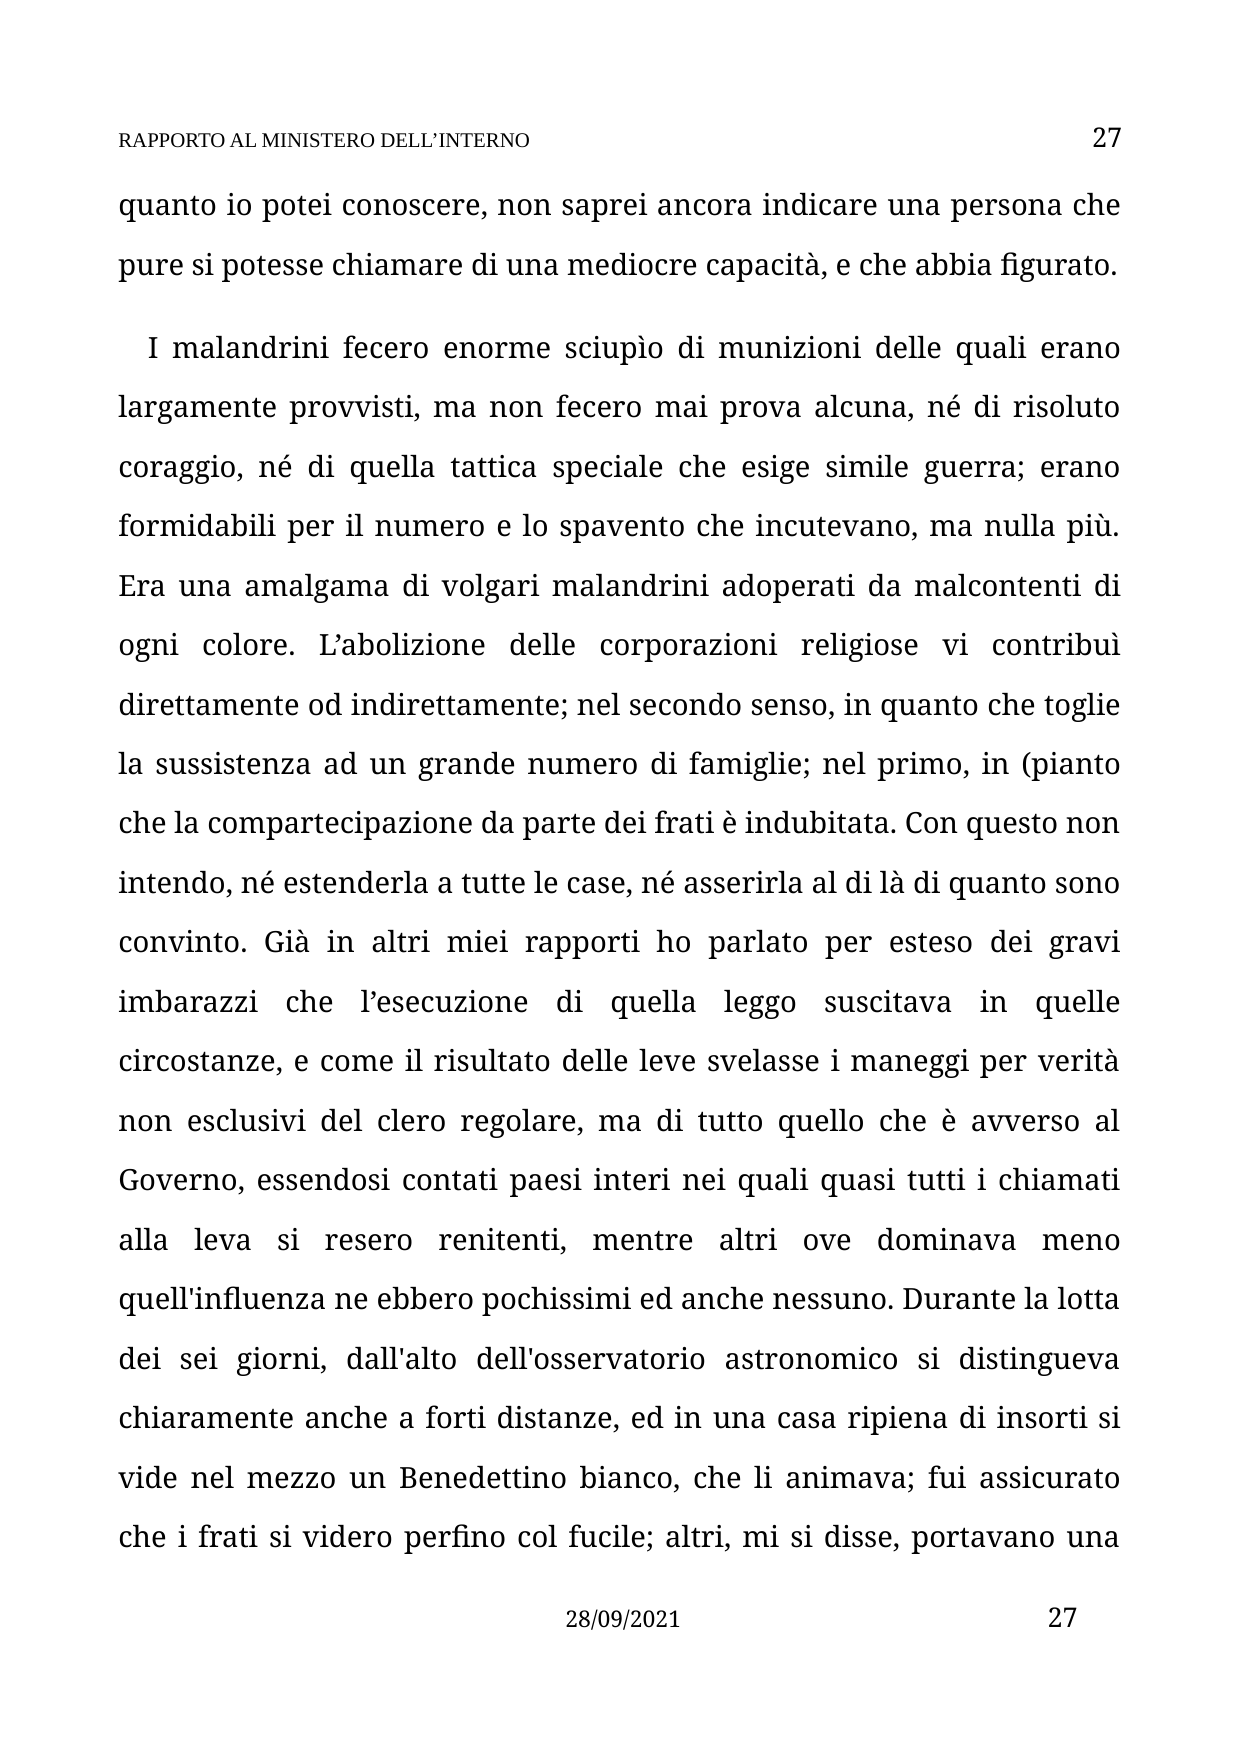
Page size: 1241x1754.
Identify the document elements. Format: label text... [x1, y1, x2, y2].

text I malandrini fecero enorme sciupìo di munizioni delle quali erano largamente provvisti, ma non fecero mai prova alcuna, né di risoluto coraggio, né di quella tattica speciale che esige simile guerra; erano formidabili per il numero e lo spavento che incutevano, ma nulla più. Era una amalgama di volgari malandrini adoperati da malcontenti di ogni colore. L’abolizione delle corporazioni religiose vi contribuì direttamente od indirettamente; nel secondo senso, in quanto che toglie la sussistenza ad un grande numero di famiglie; nel primo, in (pianto che la compartecipazione da parte dei frati è indubitata. Con questo non intendo, né estenderla a tutte le case, né asserirla al di là di quanto sono convinto. Già in altri miei rapporti ho parlato per esteso dei gravi imbarazzi che l’esecuzione di quella leggo suscitava in quelle circostanze, e come il risultato delle leve svelasse i maneggi per verità non esclusivi del clero regolare, ma di tutto quello che è avverso al Governo, essendosi contati paesi interi nei quali quasi tutti i chiamati alla leva si resero renitenti, mentre altri ove dominava meno quell'influenza ne ebbero pochissimi ed anche nessuno. Durante la lotta dei sei giorni, dall'alto dell'osservatorio astronomico si distingueva chiaramente anche a forti distanze, ed in una casa ripiena di insorti si vide nel mezzo un Benedettino bianco, che li animava; fui assicurato che i frati si videro perfino col fucile; altri, mi si disse, portavano una [118, 327, 1122, 1556]
text quanto io potei conoscere, non saprei ancora indicare una persona che pure si potesse chiamare di una mediocre capacità, e che abbia figurato. [118, 184, 1122, 284]
